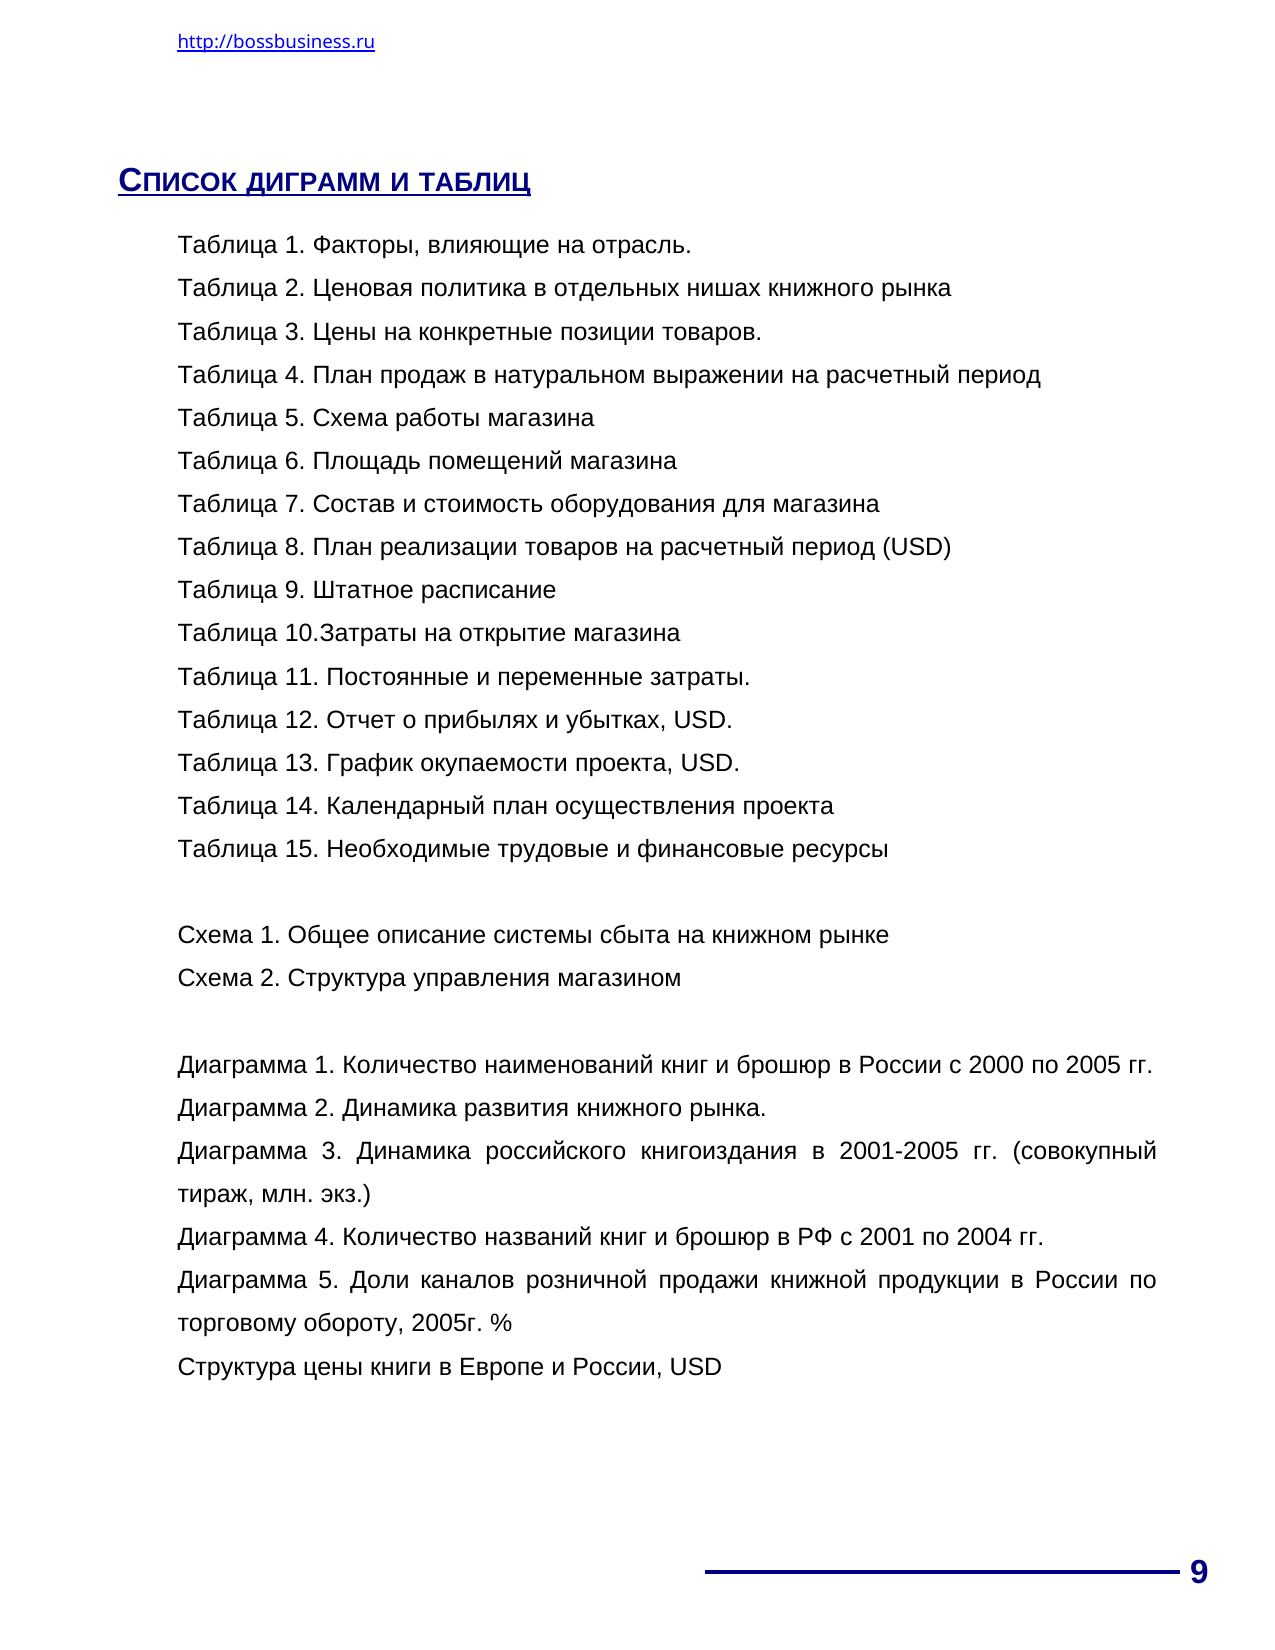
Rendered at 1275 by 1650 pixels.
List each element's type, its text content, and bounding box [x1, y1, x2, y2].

text Структура цены книги в Европе и России, USD [177, 1352, 1157, 1380]
text Схема 2. Структура управления магазином [177, 963, 1157, 992]
text Таблица 6. Площадь помещений магазина [177, 446, 1157, 475]
text Таблица 4. План продаж в натуральном выражении на расчетный период [177, 360, 1157, 388]
text Таблица 15. Необходимые трудовые и финансовые ресурсы [177, 834, 1157, 863]
text Схема 1. Общее описание системы сбыта на книжном рынке [177, 920, 1157, 949]
text Диаграмма 3. Динамика российского книгоиздания в 2001-2005 гг. (совокупный тираж, млн. экз.) [177, 1136, 1157, 1208]
text Таблица 12. Отчет о прибылях и убытках, USD. [177, 705, 1157, 733]
text Таблица 2. Ценовая политика в отдельных нишах книжного рынка [177, 273, 1157, 302]
text Таблица 10.Затраты на открытие магазина [177, 618, 1157, 647]
text Таблица 5. Схема работы магазина [177, 403, 1157, 432]
text Таблица 8. План реализации товаров на расчетный период (USD) [177, 532, 1157, 561]
text Диаграмма 2. Динамика развития книжного рынка. [177, 1093, 1157, 1122]
text Таблица 14. Календарный план осуществления проекта [177, 791, 1157, 820]
text Таблица 7. Состав и стоимость оборудования для магазина [177, 489, 1157, 518]
text Таблица 9. Штатное расписание [177, 575, 1157, 604]
text Таблица 3. Цены на конкретные позиции товаров. [177, 317, 1157, 345]
text Таблица 13. График окупаемости проекта, USD. [177, 748, 1157, 777]
text Диаграмма 5. Доли каналов розничной продажи книжной продукции в России по торговому обороту, 2005г. % [177, 1265, 1157, 1337]
text Таблица 1. Факторы, влияющие на отрасль. [177, 230, 1157, 259]
subtitle Список диграмм и таблиц [118, 160, 1157, 199]
text Диаграмма 1. Количество наименований книг и брошюр в России с 2000 по 2005 гг. [177, 1050, 1157, 1078]
text Диаграмма 4. Количество названий книг и брошюр в РФ с 2001 по 2004 гг. [177, 1222, 1157, 1251]
text Таблица 11. Постоянные и переменные затраты. [177, 662, 1157, 690]
